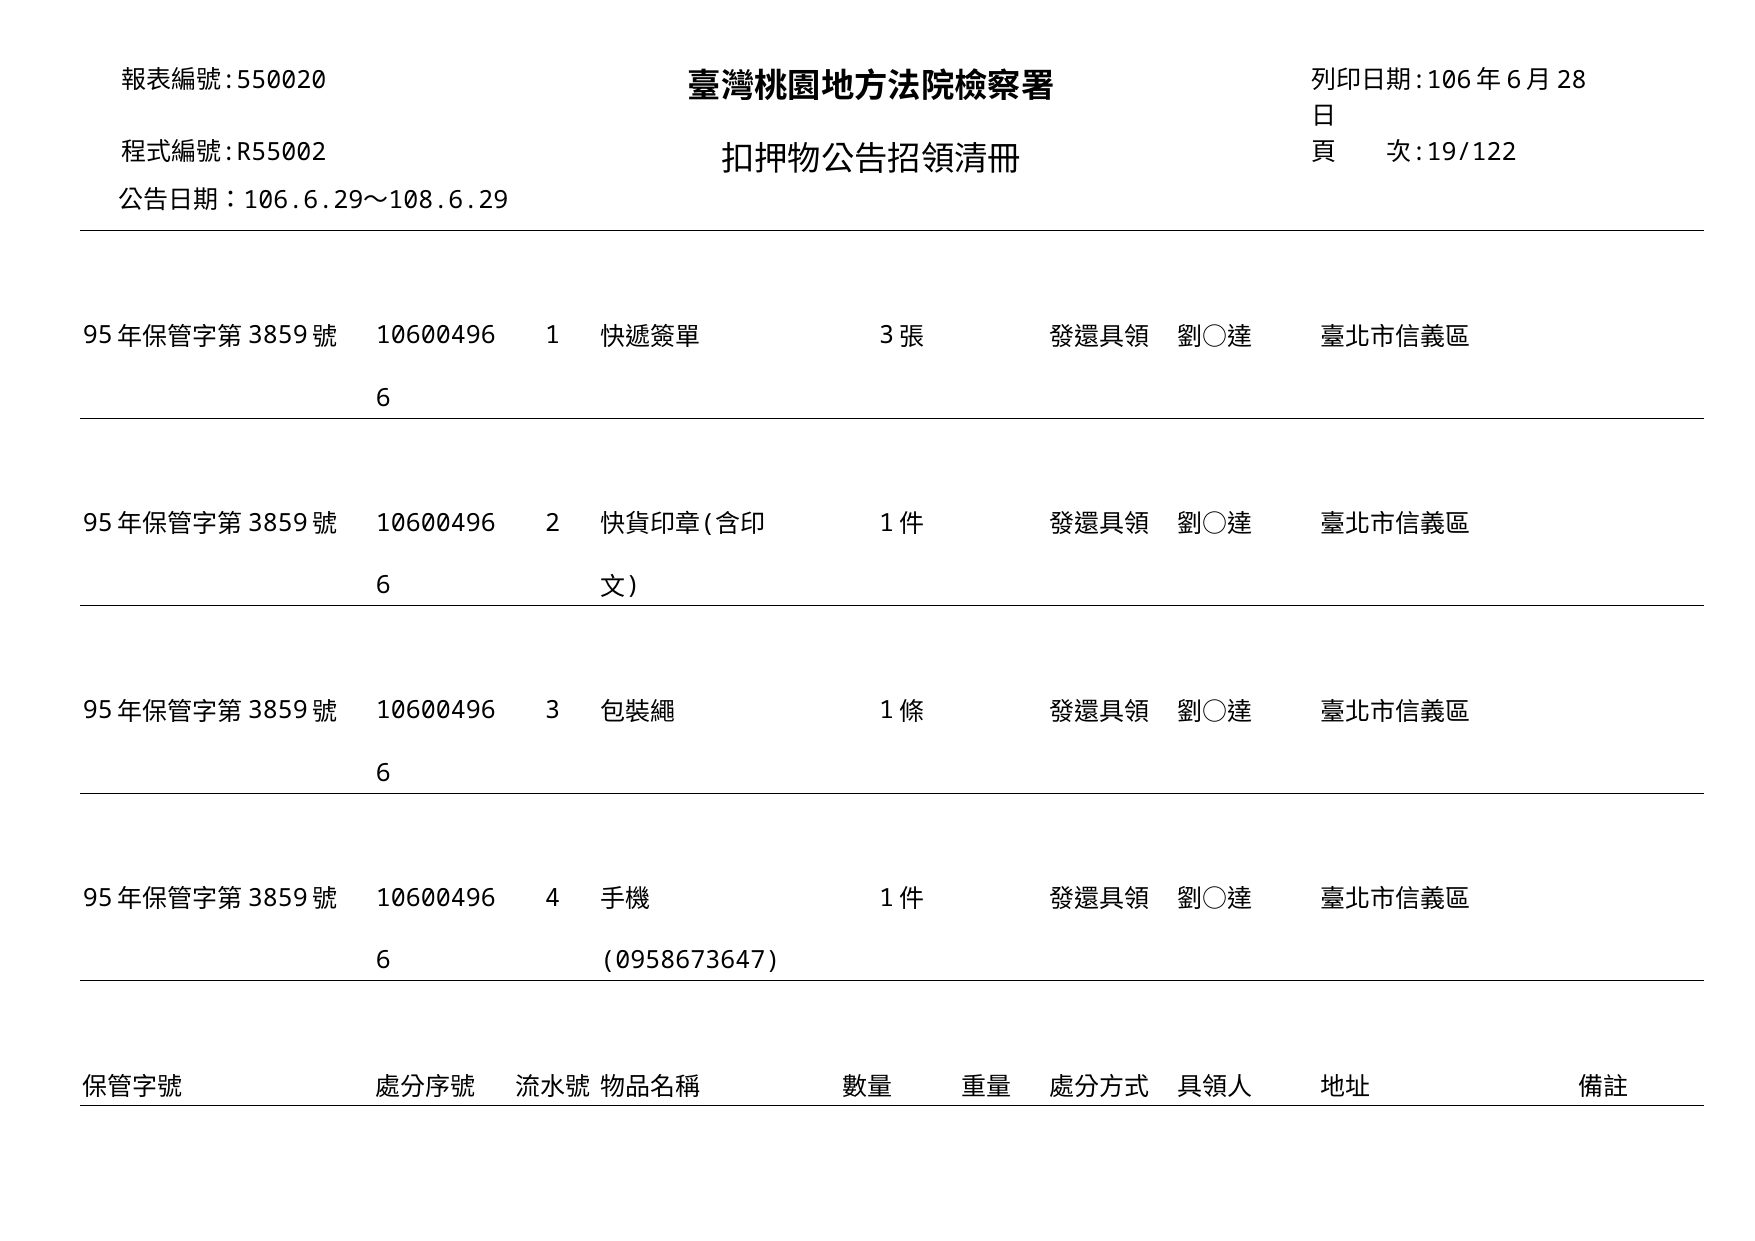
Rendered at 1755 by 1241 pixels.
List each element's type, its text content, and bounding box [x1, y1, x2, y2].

table_cell 劉○達 [1175, 419, 1317, 605]
table_header 處分方式 [1046, 1043, 1175, 1105]
table_cell 106004966 [373, 419, 507, 605]
table_cell [927, 606, 1046, 792]
table_cell 3張 [808, 231, 927, 417]
table_cell 發還具領 [1046, 419, 1175, 605]
table_cell 95年保管字第3859號 [80, 231, 373, 417]
table_cell 臺北市信義區 [1317, 231, 1575, 417]
table_header 物品名稱 [597, 1043, 807, 1105]
table_cell [1575, 231, 1704, 417]
table_cell [927, 419, 1046, 605]
table_header 備註 [1575, 1043, 1704, 1105]
table_cell 95年保管字第3859號 [80, 606, 373, 792]
table_header 流水號 [507, 1043, 597, 1105]
table_cell 95年保管字第3859號 [80, 419, 373, 605]
table_header 重量 [927, 1043, 1046, 1105]
table_cell 1件 [808, 794, 927, 980]
table_cell 手機(0958673647) [597, 794, 807, 980]
table_cell 發還具領 [1046, 606, 1175, 792]
table_cell 劉○達 [1175, 606, 1317, 792]
table_cell 劉○達 [1175, 231, 1317, 417]
table_cell 106004966 [373, 794, 507, 980]
table_cell 2 [507, 419, 597, 605]
table_cell [1575, 606, 1704, 792]
table_header 保管字號 [80, 1043, 373, 1105]
table_cell 106004966 [373, 606, 507, 792]
table_cell 1件 [808, 419, 927, 605]
table_cell [1575, 794, 1704, 980]
table_cell [927, 794, 1046, 980]
table_header 處分序號 [373, 1043, 507, 1105]
table_header 地址 [1317, 1043, 1575, 1105]
table_cell 臺北市信義區 [1317, 419, 1575, 605]
table_cell 4 [507, 794, 597, 980]
table_cell 快遞簽單 [597, 231, 807, 417]
table_cell 快貨印章(含印文) [597, 419, 807, 605]
table_header 數量 [808, 1043, 927, 1105]
table_cell [1575, 419, 1704, 605]
table_cell 臺北市信義區 [1317, 794, 1575, 980]
table_cell 發還具領 [1046, 231, 1175, 417]
table_cell 3 [507, 606, 597, 792]
table_cell 1 [507, 231, 597, 417]
table_cell 劉○達 [1175, 794, 1317, 980]
table_cell 95年保管字第3859號 [80, 794, 373, 980]
table_cell 1條 [808, 606, 927, 792]
table_cell 106004966 [373, 231, 507, 417]
table_cell 發還具領 [1046, 794, 1175, 980]
table_cell 臺北市信義區 [1317, 606, 1575, 792]
table_cell [927, 231, 1046, 417]
table_cell 包裝繩 [597, 606, 807, 792]
table_header 具領人 [1175, 1043, 1317, 1105]
